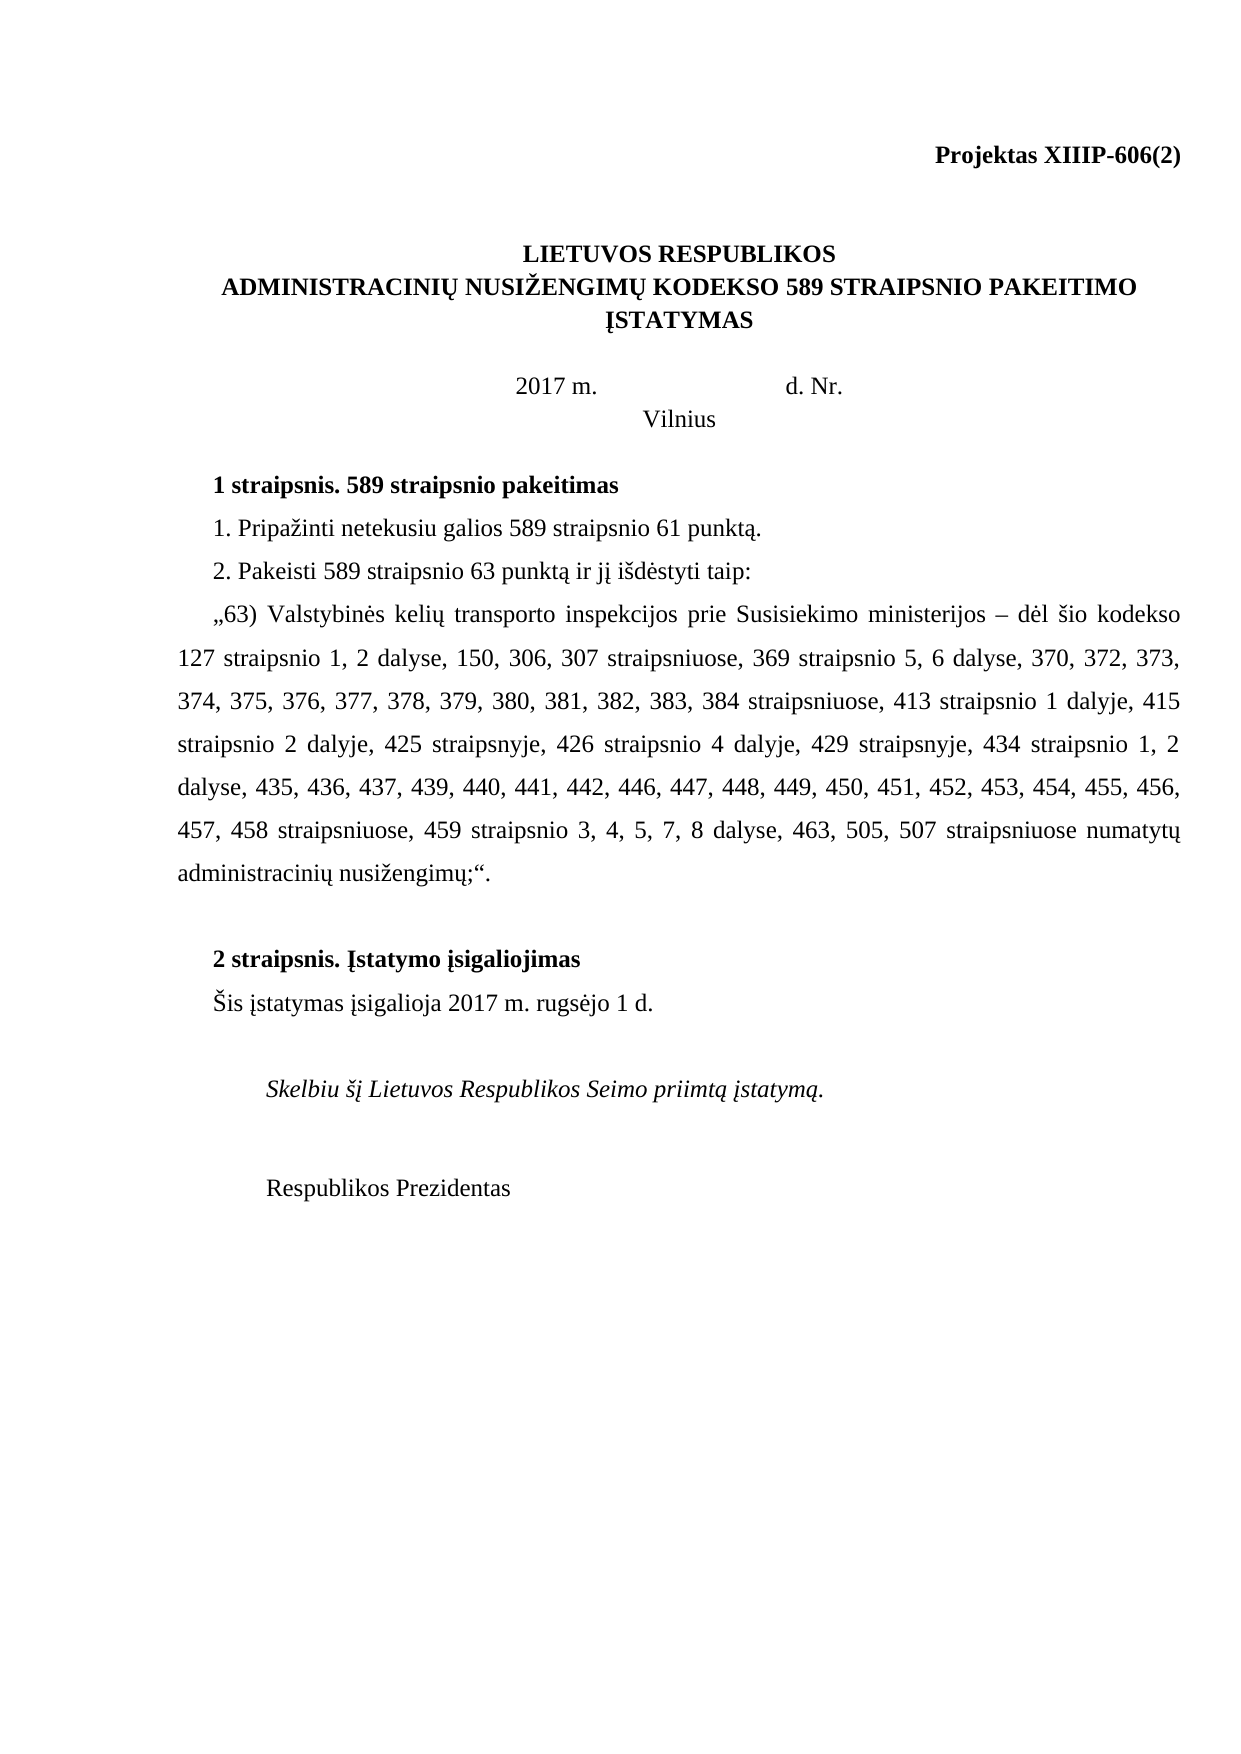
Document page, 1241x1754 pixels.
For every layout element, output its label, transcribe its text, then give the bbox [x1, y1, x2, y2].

text 2017 m. d. Nr. [177, 371, 1181, 400]
text 1. Pripažinti netekusiu galios 589 straipsnio 61 punktą. [177, 513, 1181, 542]
text Projektas XIIIP-606(2) [177, 140, 1181, 169]
text Respublikos Prezidentas [266, 1173, 1181, 1202]
text ADMINISTRACINIŲ NUSIŽENGIMŲ KODEKSO 589 STRAIPSNIO PAKEITIMO [177, 272, 1181, 301]
text Skelbiu šį Lietuvos Respublikos Seimo priimtą įstatymą. [177, 1074, 1181, 1103]
text 1 straipsnis. 589 straipsnio pakeitimas [177, 470, 1181, 499]
text „63) Valstybinės kelių transporto inspekcijos prie Susisiekimo ministerijos – dėl šio kodekso 127 straipsnio 1, 2 dalyse, 150, 306, 307 straipsniuose, 369 straipsnio 5, 6 dalyse, 370, 372, 373, 374, 375, 376, 377, 378, 379, 380, 381, 382, 383, 384 straipsniuose, 413 straipsnio 1 dalyje, 415 straipsnio 2 dalyje, 425 straipsnyje, 426 straipsnio 4 dalyje, 429 straipsnyje, 434 straipsnio 1, 2 dalyse, 435, 436, 437, 439, 440, 441, 442, 446, 447, 448, 449, 450, 451, 452, 453, 454, 455, 456, 457, 458 straipsniuose, 459 straipsnio 3, 4, 5, 7, 8 dalyse, 463, 505, 507 straipsniuose numatytų administracinių nusižengimų;“. [177, 599, 1181, 887]
text ĮSTATYMAS [177, 305, 1181, 334]
text LIETUVOS RESPUBLIKOS [177, 239, 1181, 268]
text Vilnius [177, 404, 1181, 433]
text 2 straipsnis. Įstatymo įsigaliojimas [177, 944, 1181, 973]
text 2. Pakeisti 589 straipsnio 63 punktą ir jį išdėstyti taip: [177, 556, 1181, 585]
text Šis įstatymas įsigalioja 2017 m. rugsėjo 1 d. [177, 988, 1181, 1016]
